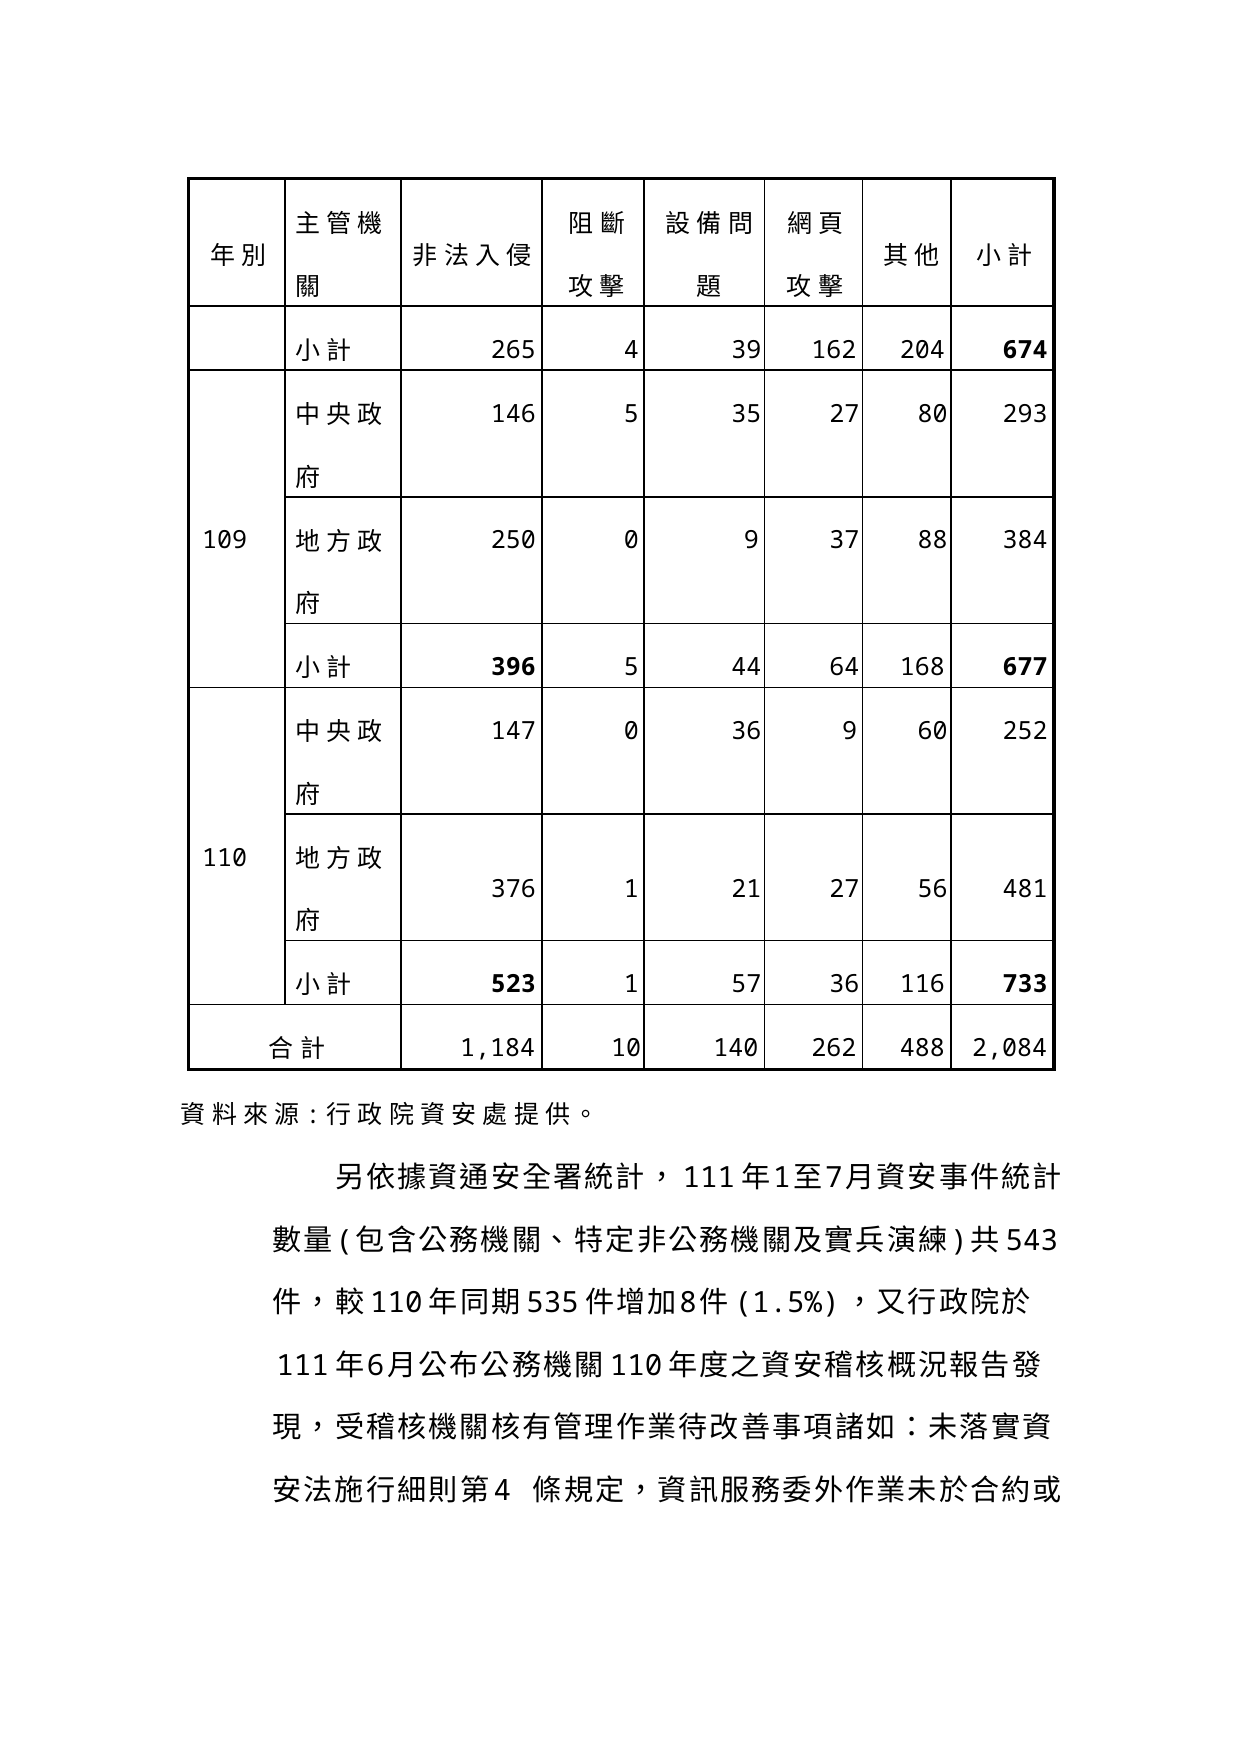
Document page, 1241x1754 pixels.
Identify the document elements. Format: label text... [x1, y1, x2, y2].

table_cell 39 [645, 307, 764, 369]
table_cell 地方政府 [286, 498, 400, 622]
table_header 年別 [190, 180, 284, 305]
table_cell 116 [863, 941, 950, 1004]
table_header 主管機關 [286, 180, 400, 305]
table_cell 10 [543, 1005, 643, 1068]
table_cell 35 [645, 371, 764, 496]
table_cell 80 [863, 371, 950, 496]
table_cell 262 [765, 1005, 862, 1068]
table_cell 21 [645, 815, 764, 940]
table_cell 488 [863, 1005, 950, 1068]
table_cell 204 [863, 307, 950, 369]
table_cell 396 [402, 624, 541, 687]
table_cell 733 [952, 941, 1052, 1004]
table_cell 384 [952, 498, 1052, 622]
table_cell 小計 [286, 307, 400, 369]
table_header 小計 [952, 180, 1052, 305]
table_cell 168 [863, 624, 950, 687]
table_cell 27 [765, 371, 862, 496]
table_cell 小計 [286, 624, 400, 687]
table_header 設備問題 [645, 180, 764, 305]
table_cell 110 [190, 688, 284, 1004]
table_cell 147 [402, 688, 541, 813]
table_cell 109 [190, 371, 284, 687]
table_cell 36 [645, 688, 764, 813]
table_cell 56 [863, 815, 950, 940]
table_cell 64 [765, 624, 862, 687]
table_cell 265 [402, 307, 541, 369]
table_cell 57 [645, 941, 764, 1004]
table_cell 27 [765, 815, 862, 940]
table_header 阻斷攻擊 [543, 180, 643, 305]
table_cell 小計 [286, 941, 400, 1004]
table_cell 1 [543, 941, 643, 1004]
table_cell 162 [765, 307, 862, 369]
table_cell 9 [645, 498, 764, 622]
table_cell 0 [543, 498, 643, 622]
table_cell 37 [765, 498, 862, 622]
table_cell 5 [543, 624, 643, 687]
table_cell 481 [952, 815, 1052, 940]
table_cell 中央政府 [286, 371, 400, 496]
table_header 其他 [863, 180, 950, 305]
table_cell 0 [543, 688, 643, 813]
table_cell 地方政府 [286, 815, 400, 940]
table_cell 44 [645, 624, 764, 687]
table_cell 9 [765, 688, 862, 813]
table_header 網頁攻擊 [765, 180, 862, 305]
table_cell 60 [863, 688, 950, 813]
table_cell 5 [543, 371, 643, 496]
table_cell 88 [863, 498, 950, 622]
table_cell 合計 [190, 1005, 400, 1068]
table_cell 252 [952, 688, 1052, 813]
table_cell 677 [952, 624, 1052, 687]
table_cell 1,184 [402, 1005, 541, 1068]
table_cell 4 [543, 307, 643, 369]
table_cell 250 [402, 498, 541, 622]
table_header 非法入侵 [402, 180, 541, 305]
table_cell 376 [402, 815, 541, 940]
table_cell 2,084 [952, 1005, 1052, 1068]
table_cell 293 [952, 371, 1052, 496]
text 資料來源:行政院資安處提供。 [177, 1071, 1063, 1133]
table_cell 1 [543, 815, 643, 940]
table_cell [190, 307, 284, 369]
table_cell 中央政府 [286, 688, 400, 813]
table_cell 146 [402, 371, 541, 496]
table_cell 140 [645, 1005, 764, 1068]
table_cell 523 [402, 941, 541, 1004]
table_cell 36 [765, 941, 862, 1004]
text 另依據資通安全署統計，111年1至7月資安事件統計數量(包含公務機關、特定非公務機關及實兵演練)共543件，較110年同期535件增加8件(1.5%)，又行政院於111年6月公布公務機關110年度之資安稽核概況報告發現，受稽核機關核有管理作業待改善事項諸如：未落實資安法施行細則第4 條規定，資訊服務委外作業未於合約或 [266, 1133, 1063, 1508]
table_cell 674 [952, 307, 1052, 369]
